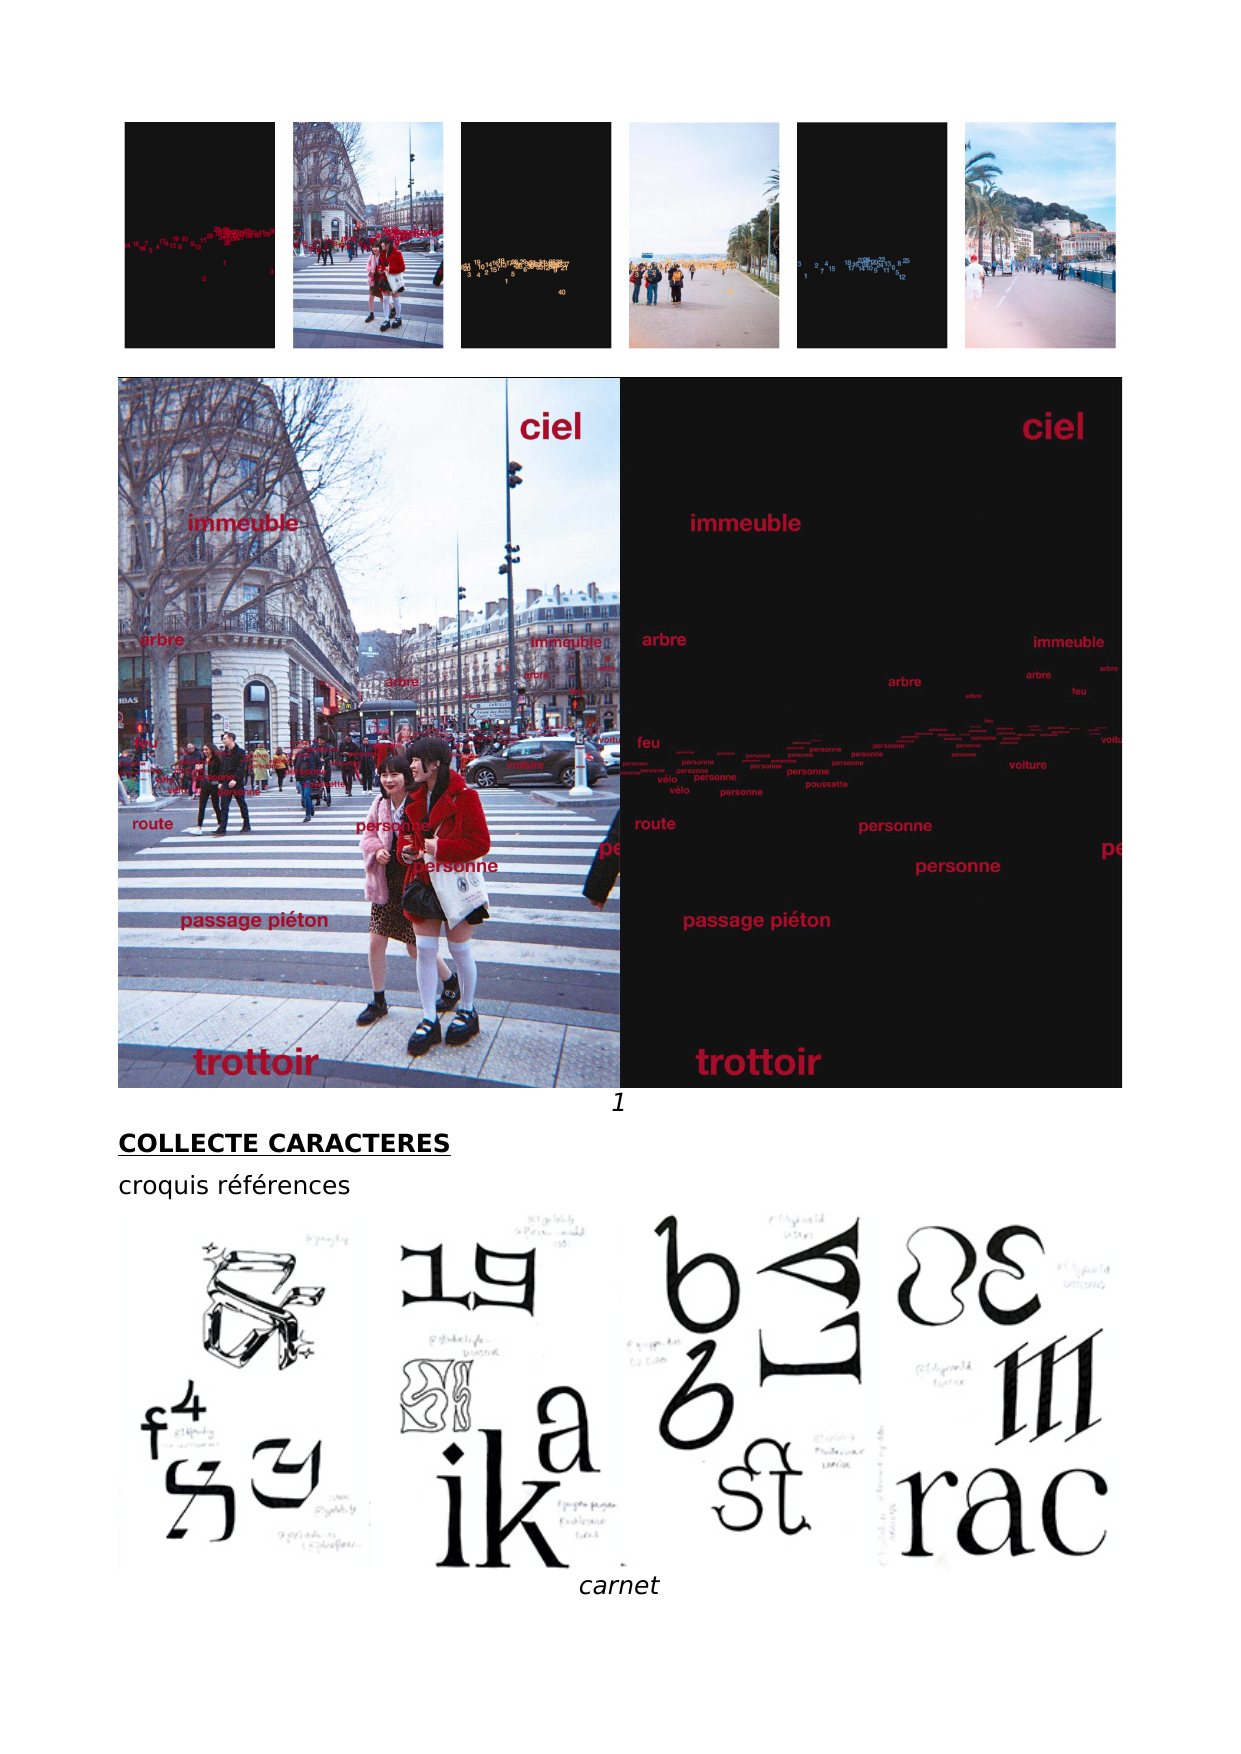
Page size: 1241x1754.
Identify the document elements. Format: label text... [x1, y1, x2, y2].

text COLLECTE CARACTERES [118, 1130, 1122, 1159]
text croquis références [118, 1171, 1122, 1213]
text 1 [118, 1088, 1122, 1117]
text carnet [118, 1572, 1122, 1601]
picture [118, 118, 1123, 353]
picture [118, 377, 1123, 1088]
picture [118, 1213, 1123, 1572]
